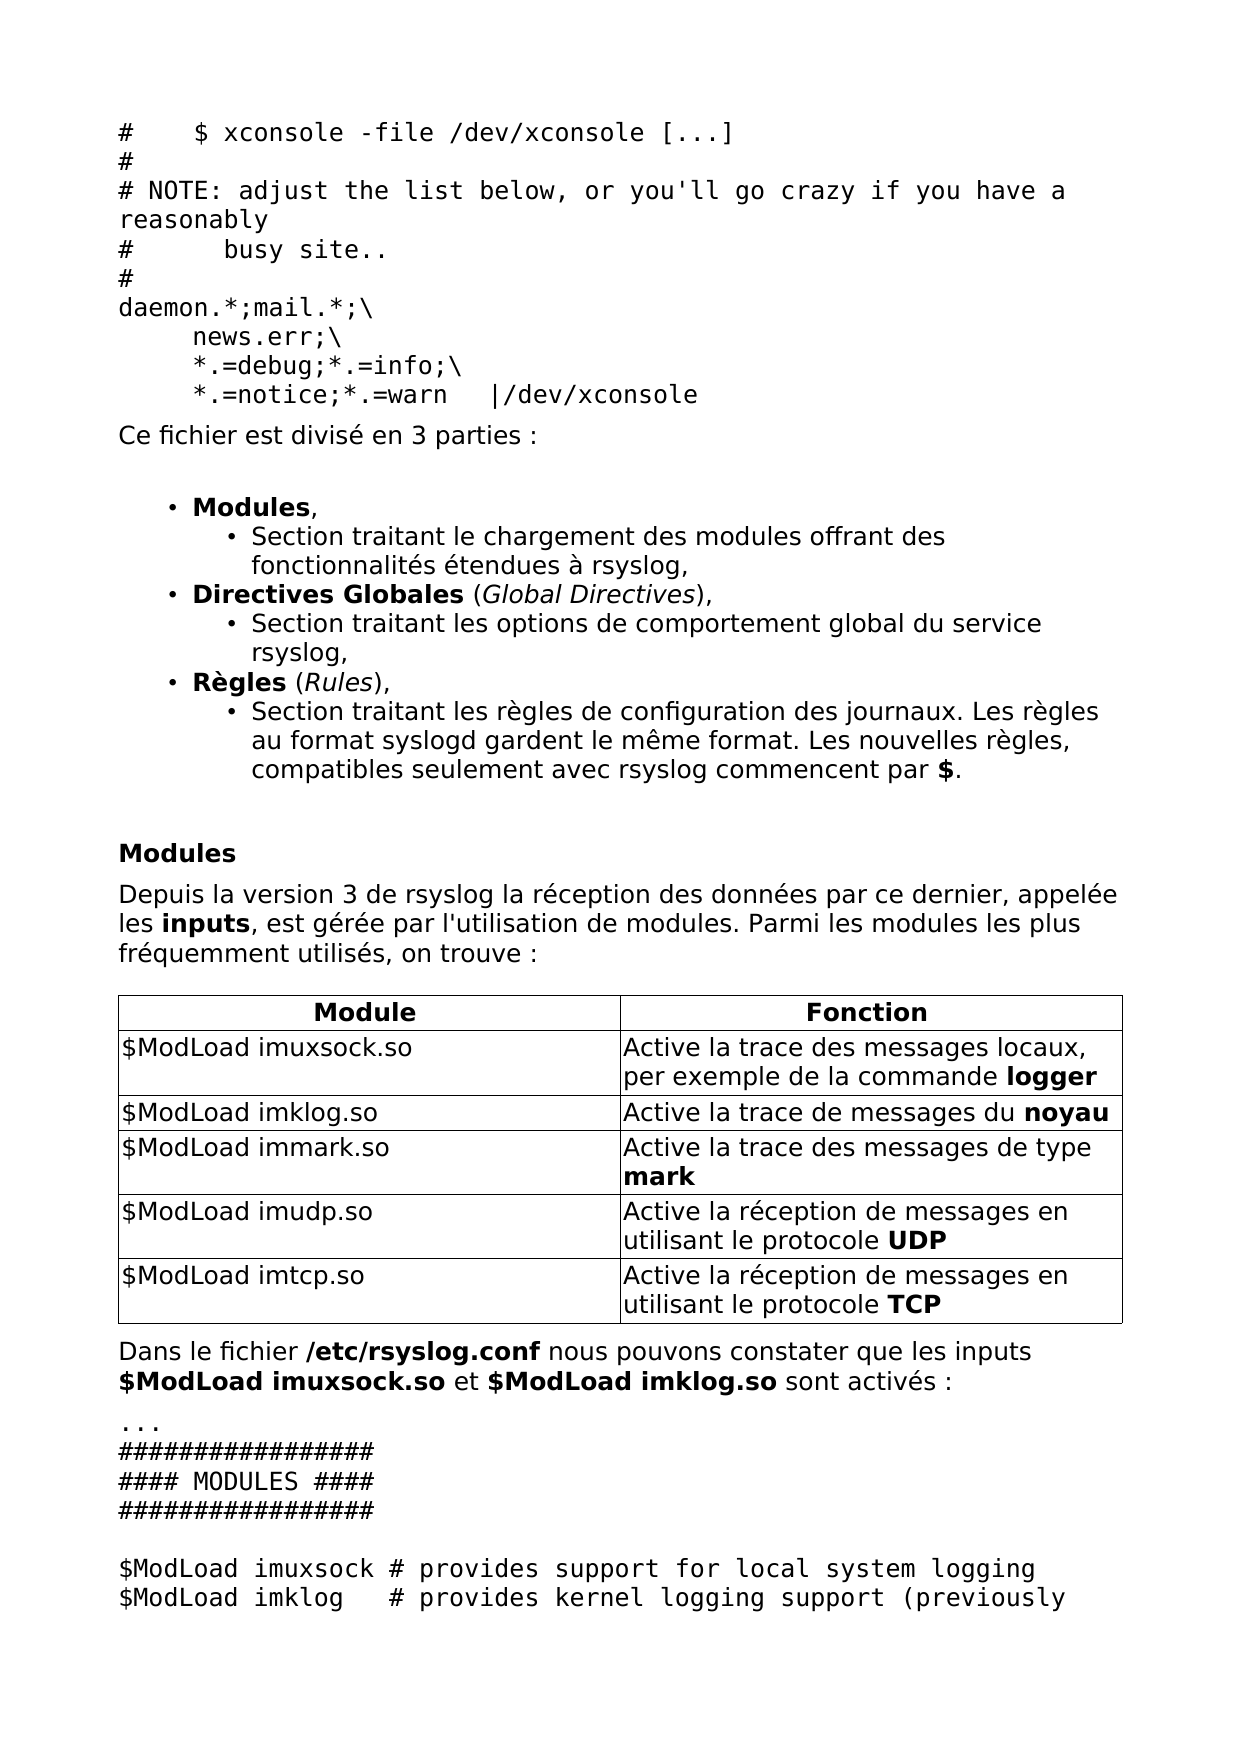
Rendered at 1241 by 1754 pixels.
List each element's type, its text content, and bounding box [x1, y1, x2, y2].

table_cell Active la réception de messages en utilisant le protocole UDP [621, 1195, 1122, 1258]
text Dans le fichier /etc/rsyslog.conf nous pouvons constater que les inputs $ModLoad imuxsock.so et $ModLoad imklog.so sont activés : [118, 1337, 1122, 1396]
table_cell Active la trace de messages du noyau [621, 1096, 1122, 1130]
list Directives Globales (Global Directives), [177, 580, 1122, 609]
table_header Module [119, 996, 620, 1030]
text ... ################# #### MODULES #### ################# $ModLoad imuxsock # provides support for local system logging $ModLoad imklog # provides kernel logging support (previously [118, 1408, 1122, 1612]
table_cell $ModLoad imudp.so [119, 1195, 620, 1258]
subtitle Modules [118, 839, 1122, 868]
table_cell Active la réception de messages en utilisant le protocole TCP [621, 1259, 1122, 1323]
list Section traitant le chargement des modules offrant des fonctionnalités étendues à rsyslog, [236, 522, 1122, 580]
text # $ xconsole -file /dev/xconsole [...] # # NOTE: adjust the list below, or you'll go crazy if you have a reasonably # busy site.. # daemon.*;mail.*;\ news.err;\ *.=debug;*.=info;\ *.=notice;*.=warn |/dev/xconsole [118, 118, 1122, 410]
table_cell $ModLoad immark.so [119, 1131, 620, 1194]
list Section traitant les options de comportement global du service rsyslog, [236, 609, 1122, 668]
list Règles (Rules), [177, 668, 1122, 697]
table_cell $ModLoad imtcp.so [119, 1259, 620, 1323]
list Modules, [177, 493, 1122, 522]
table_header Fonction [621, 996, 1122, 1030]
list Section traitant les règles de configuration des journaux. Les règles au format syslogd gardent le même format. Les nouvelles règles, compatibles seulement avec rsyslog commencent par $. [236, 697, 1122, 784]
table_cell Active la trace des messages locaux, per exemple de la commande logger [621, 1031, 1122, 1095]
table_cell $ModLoad imuxsock.so [119, 1031, 620, 1095]
table_cell Active la trace des messages de type mark [621, 1131, 1122, 1194]
text Depuis la version 3 de rsyslog la réception des données par ce dernier, appelée les inputs, est gérée par l'utilisation de modules. Parmi les modules les plus fréquemment utilisés, on trouve : [118, 881, 1122, 968]
table_cell $ModLoad imklog.so [119, 1096, 620, 1130]
text Ce fichier est divisé en 3 parties : [118, 422, 1122, 451]
